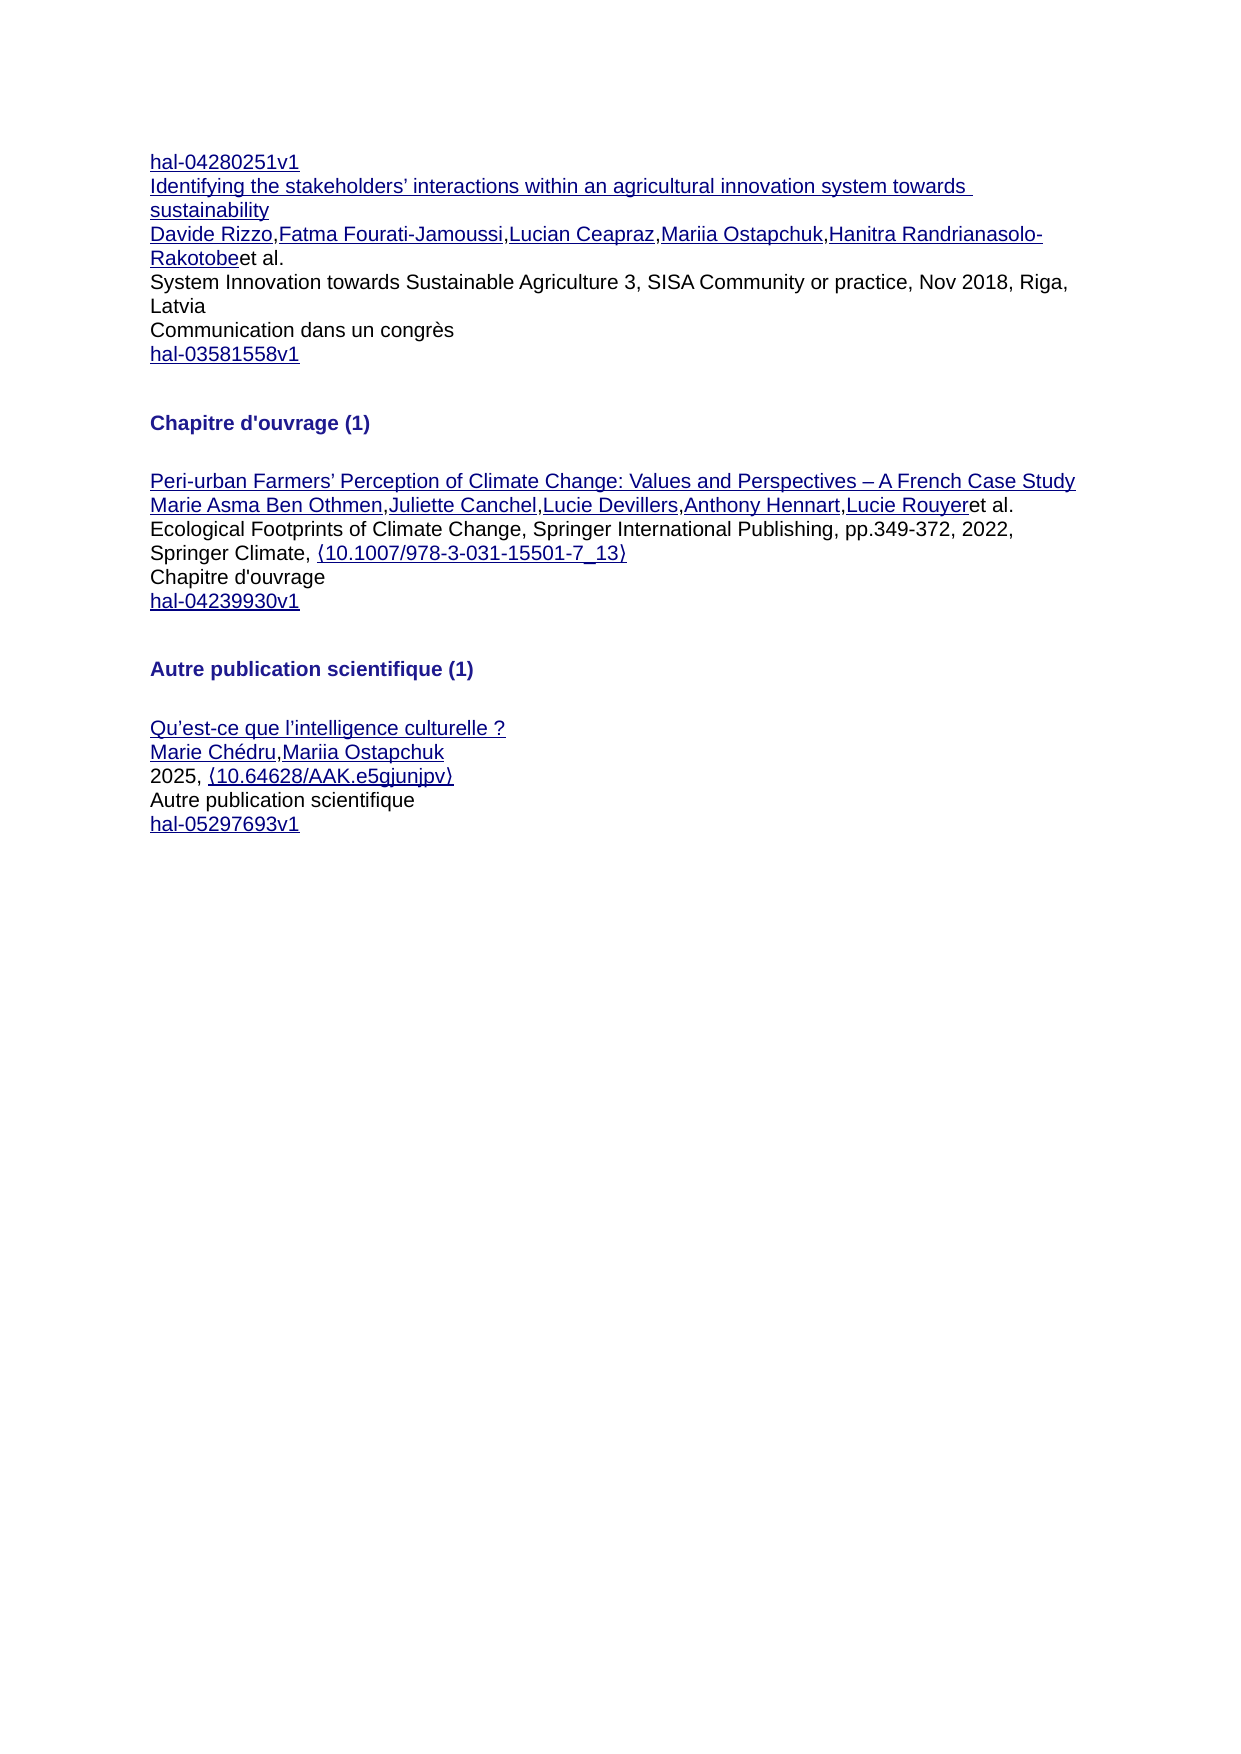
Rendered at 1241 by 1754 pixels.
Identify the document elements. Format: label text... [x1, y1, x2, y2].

table_cell hal-04280251v1 [150, 150, 1090, 174]
subtitle Autre publication scientifique (1) [150, 657, 1090, 681]
table_header Peri-urban Farmers’ Perception of Climate Change: Values and Perspectives – A French Case Study Marie Asma Ben Othmen,Juliette Canchel,Lucie Devillers,Anthony Hennart,Lucie Rouyeret al. Ecological Footprints of Climate Change, Springer International Publishing, pp.349-372, 2022, Springer Climate, ⟨10.1007/978-3-031-15501-7_13⟩ Chapitre d'ouvrage hal-04239930v1 [150, 469, 1090, 612]
table_header Qu’est-ce que l’intelligence culturelle ? Marie Chédru,Mariia Ostapchuk 2025, ⟨10.64628/AAK.e5gjunjpv⟩ Autre publication scientifique hal-05297693v1 [150, 716, 1090, 835]
subtitle Chapitre d'ouvrage (1) [150, 410, 1090, 434]
table_cell Identifying the stakeholders’ interactions within an agricultural innovation system towards sustainability Davide Rizzo,Fatma Fourati-Jamoussi,Lucian Ceapraz,Mariia Ostapchuk,Hanitra Randrianasolo-Rakotobeet al. System Innovation towards Sustainable Agriculture 3, SISA Community or practice, Nov 2018, Riga, Latvia Communication dans un congrès hal-03581558v1 [150, 174, 1090, 366]
